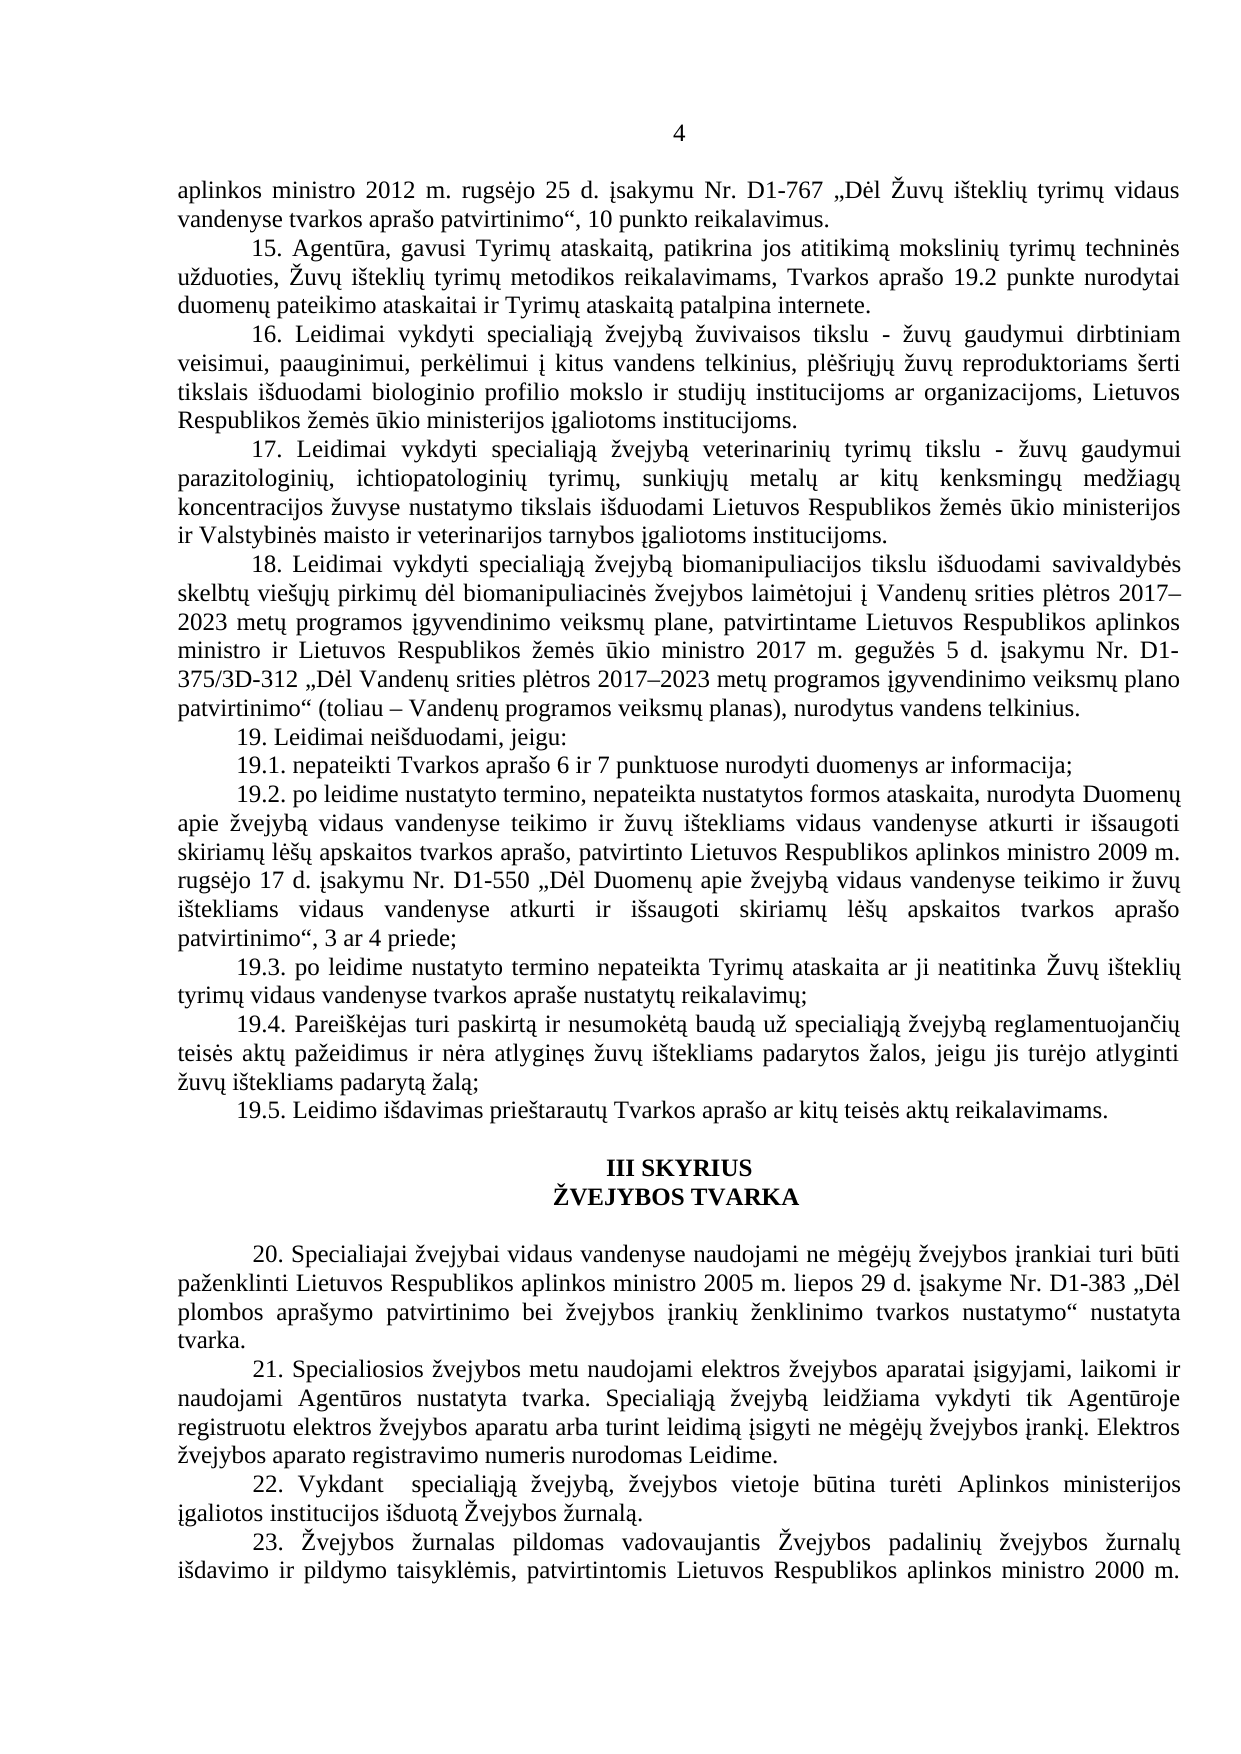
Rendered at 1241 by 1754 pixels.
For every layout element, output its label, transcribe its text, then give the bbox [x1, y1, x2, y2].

text žvejybos tvarka [177, 1182, 1181, 1211]
text 18. Leidimai vykdyti specialiąją žvejybą biomanipuliacijos tikslu išduodami savivaldybės skelbtų viešųjų pirkimų dėl biomanipuliacinės žvejybos laimėtojui į Vandenų srities plėtros 2017–2023 metų programos įgyvendinimo veiksmų plane, patvirtintame Lietuvos Respublikos aplinkos ministro ir Lietuvos Respublikos žemės ūkio ministro 2017 m. gegužės 5 d. įsakymu Nr. D1-375/3D-312 „Dėl Vandenų srities plėtros 2017–2023 metų programos įgyvendinimo veiksmų plano patvirtinimo“ (toliau – Vandenų programos veiksmų planas), nurodytus vandens telkinius. [177, 549, 1181, 722]
text 23. Žvejybos žurnalas pildomas vadovaujantis Žvejybos padalinių žvejybos žurnalų išdavimo ir pildymo taisyklėmis, patvirtintomis Lietuvos Respublikos aplinkos ministro 2000 m. [177, 1527, 1181, 1584]
text 19.3. po leidime nustatyto termino nepateikta Tyrimų ataskaita ar ji neatitinka Žuvų išteklių tyrimų vidaus vandenyse tvarkos apraše nustatytų reikalavimų; [177, 952, 1181, 1009]
text 22. Vykdant specialiąją žvejybą, žvejybos vietoje būtina turėti Aplinkos ministerijos įgaliotos institucijos išduotą Žvejybos žurnalą. [177, 1469, 1181, 1527]
text 19. Leidimai neišduodami, jeigu: [177, 722, 1181, 751]
text 19.1. nepateikti Tvarkos aprašo 6 ir 7 punktuose nurodyti duomenys ar informacija; [177, 751, 1181, 779]
text aplinkos ministro 2012 m. rugsėjo 25 d. įsakymu Nr. D1-767 „Dėl Žuvų išteklių tyrimų vidaus vandenyse tvarkos aprašo patvirtinimo“, 10 punkto reikalavimus. [177, 176, 1181, 233]
text 16. leidimai vykdyti specialiąją žvejybą žuvivaisos tikslu - žuvų gaudymui dirbtiniam veisimui, paauginimui, perkėlimui į kitus vandens telkinius, plėšriųjų žuvų reproduktoriams šerti tikslais išduodami biologinio profilio mokslo ir studijų institucijoms ar organizacijoms, Lietuvos Respublikos žemės ūkio ministerijos įgaliotoms institucijoms. [177, 319, 1181, 434]
text 20. Specialiajai žvejybai vidaus vandenyse naudojami ne mėgėjų žvejybos įrankiai turi būti paženklinti Lietuvos Respublikos aplinkos ministro 2005 m. liepos 29 d. įsakyme Nr. D1-383 „Dėl plombos aprašymo patvirtinimo bei žvejybos įrankių ženklinimo tvarkos nustatymo“ nustatyta tvarka. [177, 1239, 1181, 1354]
text 19.2. po leidime nustatyto termino, nepateikta nustatytos formos ataskaita, nurodyta Duomenų apie žvejybą vidaus vandenyse teikimo ir žuvų ištekliams vidaus vandenyse atkurti ir išsaugoti skiriamų lėšų apskaitos tvarkos aprašo, patvirtinto Lietuvos Respublikos aplinkos ministro 2009 m. rugsėjo 17 d. įsakymu Nr. D1-550 „Dėl Duomenų apie žvejybą vidaus vandenyse teikimo ir žuvų ištekliams vidaus vandenyse atkurti ir išsaugoti skiriamų lėšų apskaitos tvarkos aprašo patvirtinimo“, 3 ar 4 priede; [177, 779, 1181, 952]
text 17. leidimai vykdyti specialiąją žvejybą veterinarinių tyrimų tikslu - žuvų gaudymui parazitologinių, ichtiopatologinių tyrimų, sunkiųjų metalų ar kitų kenksmingų medžiagų koncentracijos žuvyse nustatymo tikslais išduodami Lietuvos Respublikos žemės ūkio ministerijos ir Valstybinės maisto ir veterinarijos tarnybos įgaliotoms institucijoms. [177, 434, 1181, 549]
text 21. Specialiosios žvejybos metu naudojami elektros žvejybos aparatai įsigyjami, laikomi ir naudojami Agentūros nustatyta tvarka. Specialiąją žvejybą leidžiama vykdyti tik Agentūroje registruotu elektros žvejybos aparatu arba turint leidimą įsigyti ne mėgėjų žvejybos įrankį. Elektros žvejybos aparato registravimo numeris nurodomas Leidime. [177, 1354, 1181, 1469]
text III SKYRIUS [177, 1153, 1181, 1182]
text 19.4. Pareiškėjas turi paskirtą ir nesumokėtą baudą už specialiąją žvejybą reglamentuojančių teisės aktų pažeidimus ir nėra atlyginęs žuvų ištekliams padarytos žalos, jeigu jis turėjo atlyginti žuvų ištekliams padarytą žalą; [177, 1009, 1181, 1096]
text 19.5. Leidimo išdavimas prieštarautų Tvarkos aprašo ar kitų teisės aktų reikalavimams. [177, 1096, 1181, 1124]
text 15. Agentūra, gavusi Tyrimų ataskaitą, patikrina jos atitikimą mokslinių tyrimų techninės užduoties, Žuvų išteklių tyrimų metodikos reikalavimams, Tvarkos aprašo 19.2 punkte nurodytai duomenų pateikimo ataskaitai ir Tyrimų ataskaitą patalpina internete. [177, 233, 1181, 319]
